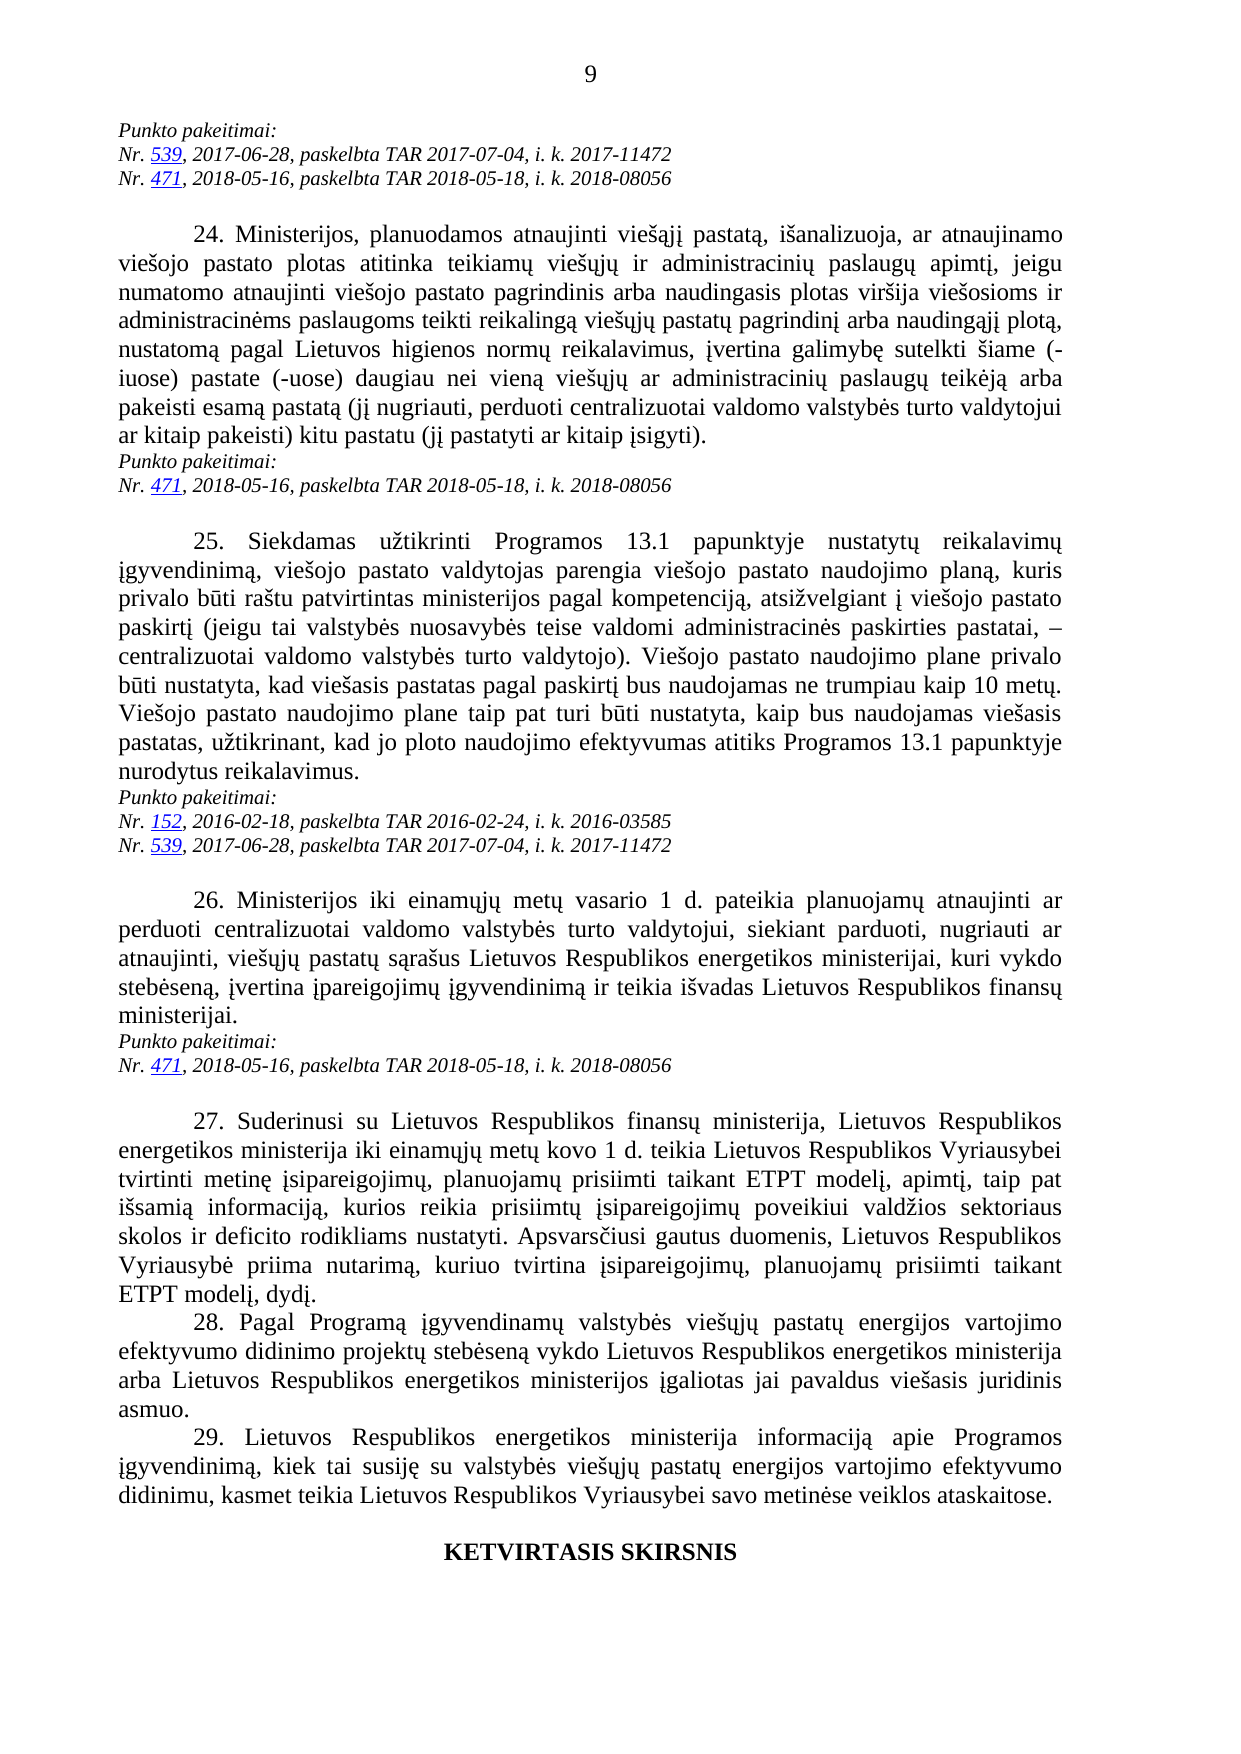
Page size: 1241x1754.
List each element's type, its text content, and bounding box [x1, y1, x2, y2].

text Punkto pakeitimai: [118, 1029, 1063, 1053]
text Punkto pakeitimai: [118, 449, 1063, 473]
text Punkto pakeitimai: [118, 118, 1063, 142]
text Nr. 539, 2017-06-28, paskelbta TAR 2017-07-04, i. k. 2017-11472 [118, 833, 1063, 857]
text 27. Suderinusi su Lietuvos Respublikos finansų ministerija, Lietuvos Respublikos energetikos ministerija iki einamųjų metų kovo 1 d. teikia Lietuvos Respublikos Vyriausybei tvirtinti metinę įsipareigojimų, planuojamų prisiimti taikant ETPT modelį, apimtį, taip pat išsamią informaciją, kurios reikia prisiimtų įsipareigojimų poveikiui valdžios sektoriaus skolos ir deficito rodikliams nustatyti. Apsvarsčiusi gautus duomenis, Lietuvos Respublikos Vyriausybė priima nutarimą, kuriuo tvirtina įsipareigojimų, planuojamų prisiimti taikant ETPT modelį, dydį. [118, 1106, 1063, 1307]
text Nr. 539, 2017-06-28, paskelbta TAR 2017-07-04, i. k. 2017-11472 [118, 142, 1063, 166]
text 26. Ministerijos iki einamųjų metų vasario 1 d. pateikia planuojamų atnaujinti ar perduoti centralizuotai valdomo valstybės turto valdytojui, siekiant parduoti, nugriauti ar atnaujinti, viešųjų pastatų sąrašus Lietuvos Respublikos energetikos ministerijai, kuri vykdo stebėseną, įvertina įpareigojimų įgyvendinimą ir teikia išvadas Lietuvos Respublikos finansų ministerijai. [118, 886, 1063, 1029]
text 24. Ministerijos, planuodamos atnaujinti viešąjį pastatą, išanalizuoja, ar atnaujinamo viešojo pastato plotas atitinka teikiamų viešųjų ir administracinių paslaugų apimtį, jeigu numatomo atnaujinti viešojo pastato pagrindinis arba naudingasis plotas viršija viešosioms ir administracinėms paslaugoms teikti reikalingą viešųjų pastatų pagrindinį arba naudingąjį plotą, nustatomą pagal Lietuvos higienos normų reikalavimus, įvertina galimybę sutelkti šiame (-iuose) pastate (-uose) daugiau nei vieną viešųjų ar administracinių paslaugų teikėją arba pakeisti esamą pastatą (jį nugriauti, perduoti centralizuotai valdomo valstybės turto valdytojui ar kitaip pakeisti) kitu pastatu (jį pastatyti ar kitaip įsigyti). [118, 219, 1063, 449]
text Nr. 152, 2016-02-18, paskelbta TAR 2016-02-24, i. k. 2016-03585 [118, 809, 1063, 833]
text 28. Pagal Programą įgyvendinamų valstybės viešųjų pastatų energijos vartojimo efektyvumo didinimo projektų stebėseną vykdo Lietuvos Respublikos energetikos ministerija arba Lietuvos Respublikos energetikos ministerijos įgaliotas jai pavaldus viešasis juridinis asmuo. [118, 1307, 1063, 1422]
text 29. Lietuvos Respublikos energetikos ministerija informaciją apie Programos įgyvendinimą, kiek tai susiję su valstybės viešųjų pastatų energijos vartojimo efektyvumo didinimu, kasmet teikia Lietuvos Respublikos Vyriausybei savo metinėse veiklos ataskaitose. [118, 1422, 1063, 1509]
text Nr. 471, 2018-05-16, paskelbta TAR 2018-05-18, i. k. 2018-08056 [118, 1053, 1063, 1077]
text 25. Siekdamas užtikrinti Programos 13.1 papunktyje nustatytų reikalavimų įgyvendinimą, viešojo pastato valdytojas parengia viešojo pastato naudojimo planą, kuris privalo būti raštu patvirtintas ministerijos pagal kompetenciją, atsižvelgiant į viešojo pastato paskirtį (jeigu tai valstybės nuosavybės teise valdomi administracinės paskirties pastatai, – centralizuotai valdomo valstybės turto valdytojo). Viešojo pastato naudojimo plane privalo būti nustatyta, kad viešasis pastatas pagal paskirtį bus naudojamas ne trumpiau kaip 10 metų. Viešojo pastato naudojimo plane taip pat turi būti nustatyta, kaip bus naudojamas viešasis pastatas, užtikrinant, kad jo ploto naudojimo efektyvumas atitiks Programos 13.1 papunktyje nurodytus reikalavimus. [118, 526, 1063, 785]
text KETVIRTASIS SKIRSNIS [118, 1537, 1063, 1566]
text Punkto pakeitimai: [118, 785, 1063, 809]
text Nr. 471, 2018-05-16, paskelbta TAR 2018-05-18, i. k. 2018-08056 [118, 473, 1063, 497]
text Nr. 471, 2018-05-16, paskelbta TAR 2018-05-18, i. k. 2018-08056 [118, 166, 1063, 190]
